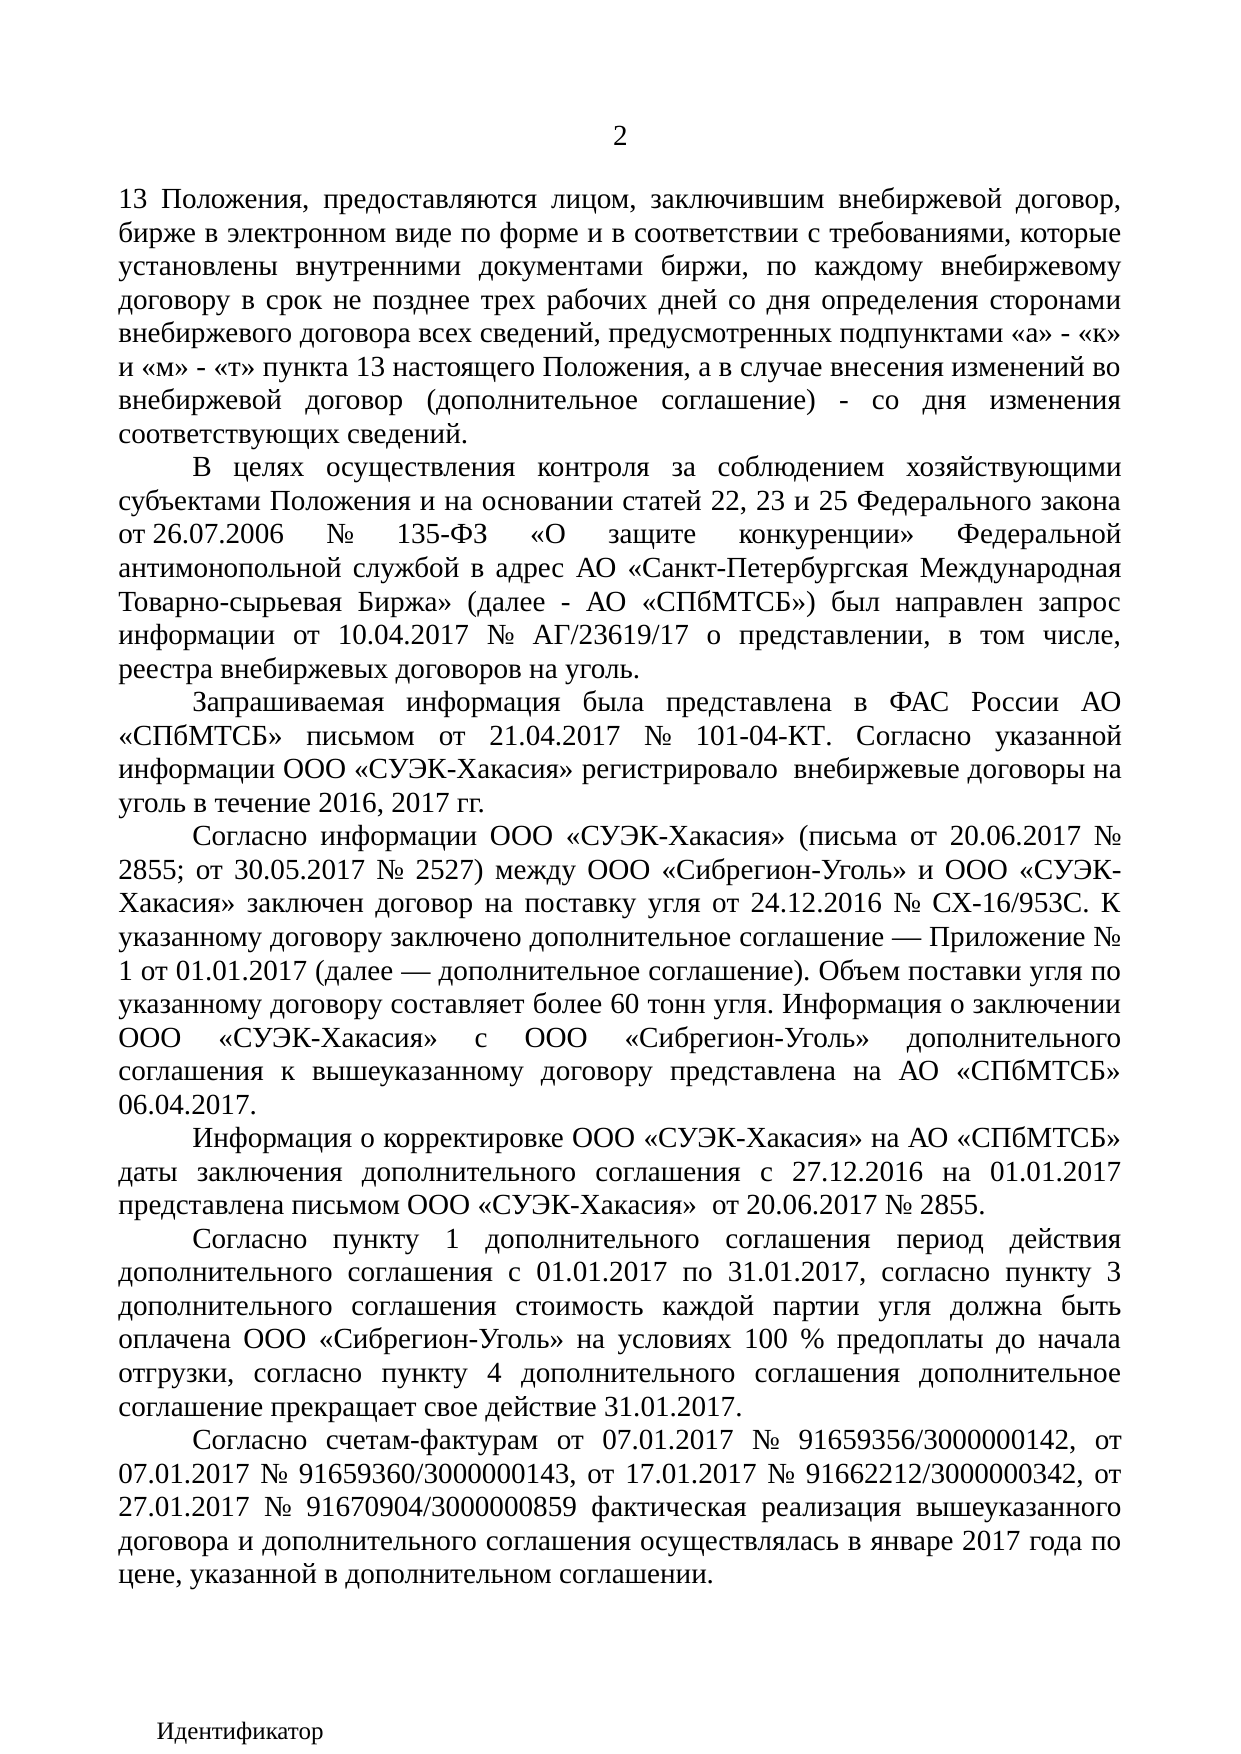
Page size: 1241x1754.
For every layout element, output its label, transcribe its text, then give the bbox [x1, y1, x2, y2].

list 13 Положения, предоставляются лицом, заключившим внебиржевой договор, бирже в электронном виде по форме и в соответствии с требованиями, которые установлены внутренними документами биржи, по каждому внебиржевому договору в срок не позднее трех рабочих дней со дня определения сторонами внебиржевого договора всех сведений, предусмотренных подпунктами «а» - «к» и «м» - «т» пункта 13 настоящего Положения, а в случае внесения изменений во внебиржевой договор (дополнительное соглашение) - со дня изменения соответствующих сведений. [118, 181, 1122, 449]
text Запрашиваемая информация была представлена в ФАС России АО «СПбМТСБ» письмом от 21.04.2017 № 101-04-КТ. Согласно указанной информации ООО «СУЭК-Хакасия» регистрировало внебиржевые договоры на уголь в течение 2016, 2017 гг. [118, 684, 1122, 818]
text В целях осуществления контроля за соблюдением хозяйствующими субъектами Положения и на основании статей 22, 23 и 25 Федерального закона от 26.07.2006 № 135-ФЗ «О защите конкуренции» Федеральной антимонопольной службой в адрес АО «Санкт-Петербургская Международная Товарно-сырьевая Биржа» (далее - АО «СПбМТСБ») был направлен запрос информации от 10.04.2017 № АГ/23619/17 о представлении, в том числе, реестра внебиржевых договоров на уголь. [118, 449, 1122, 684]
text Согласно счетам-фактурам от 07.01.2017 № 91659356/3000000142, от 07.01.2017 № 91659360/3000000143, от 17.01.2017 № 91662212/3000000342, от 27.01.2017 № 91670904/3000000859 фактическая реализация вышеуказанного договора и дополнительного соглашения осуществлялась в январе 2017 года по цене, указанной в дополнительном соглашении. [118, 1422, 1122, 1590]
text Информация о корректировке ООО «СУЭК-Хакасия» на АО «СПбМТСБ» даты заключения дополнительного соглашения с 27.12.2016 на 01.01.2017 представлена письмом ООО «СУЭК-Хакасия» от 20.06.2017 № 2855. [118, 1120, 1122, 1221]
text Согласно информации ООО «СУЭК-Хакасия» (письма от 20.06.2017 № 2855; от 30.05.2017 № 2527) между ООО «Сибрегион-Уголь» и ООО «СУЭК-Хакасия» заключен договор на поставку угля от 24.12.2016 № СХ-16/953С. К указанному договору заключено дополнительное соглашение — Приложение № 1 от 01.01.2017 (далее — дополнительное соглашение). Объем поставки угля по указанному договору составляет более 60 тонн угля. Информация о заключении ООО «СУЭК-Хакасия» с ООО «Сибрегион-Уголь» дополнительного соглашения к вышеуказанному договору представлена на АО «СПбМТСБ» 06.04.2017. [118, 818, 1122, 1120]
text Согласно пункту 1 дополнительного соглашения период действия дополнительного соглашения с 01.01.2017 по 31.01.2017, согласно пункту 3 дополнительного соглашения стоимость каждой партии угля должна быть оплачена ООО «Сибрегион-Уголь» на условиях 100 % предоплаты до начала отгрузки, согласно пункту 4 дополнительного соглашения дополнительное соглашение прекращает свое действие 31.01.2017. [118, 1221, 1122, 1422]
